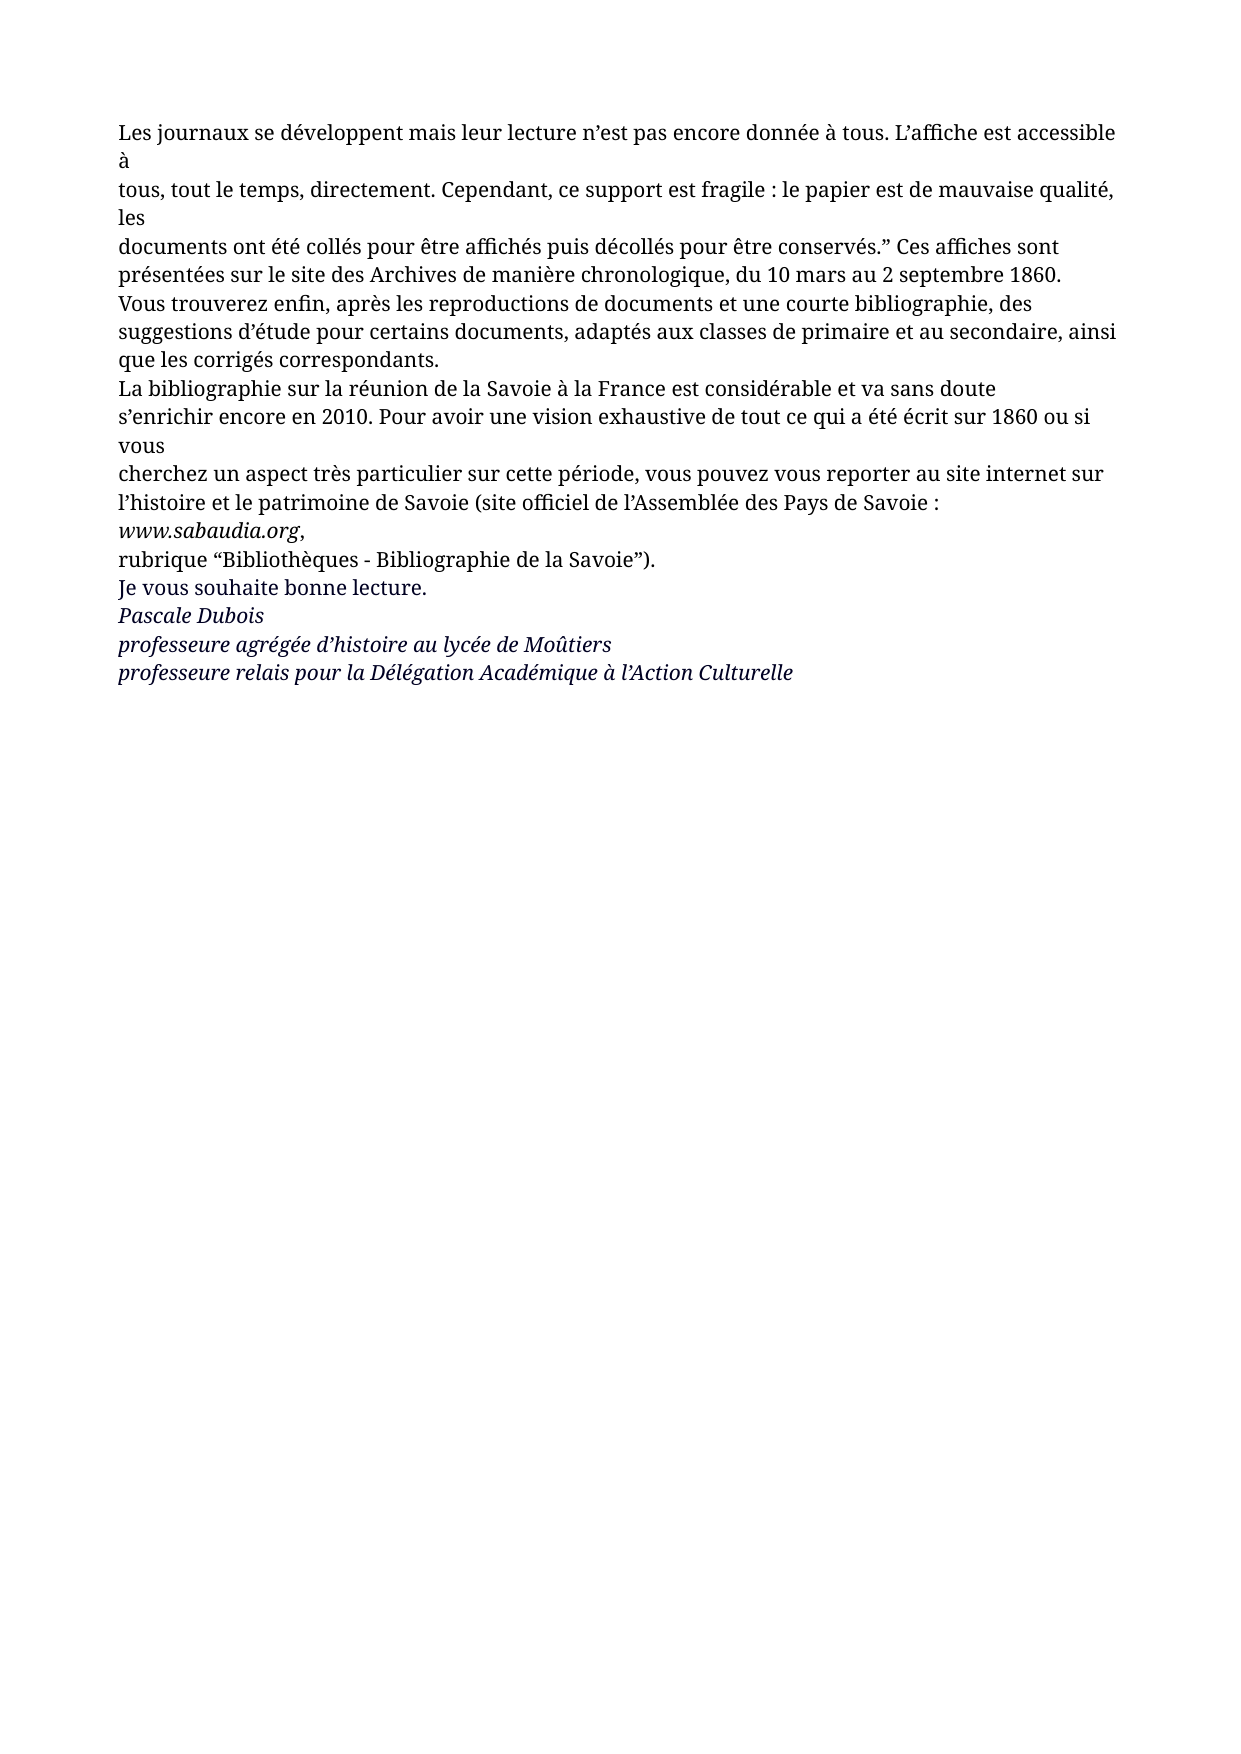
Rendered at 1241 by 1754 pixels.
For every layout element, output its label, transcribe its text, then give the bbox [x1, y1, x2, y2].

text cherchez un aspect très particulier sur cette période, vous pouvez vous reporter au site internet sur [118, 459, 1122, 488]
text suggestions d’étude pour certains documents, adaptés aux classes de primaire et au secondaire, ainsi [118, 317, 1122, 346]
text Pascale Dubois [118, 602, 1122, 630]
text documents ont été collés pour être affichés puis décollés pour être conservés.” Ces affiches sont [118, 232, 1122, 260]
text rubrique “Bibliothèques - Bibliographie de la Savoie”). [118, 545, 1122, 573]
text l’histoire et le patrimoine de Savoie (site officiel de l’Assemblée des Pays de Savoie : www.sabaudia.org, [118, 488, 1122, 545]
text présentées sur le site des Archives de manière chronologique, du 10 mars au 2 septembre 1860. [118, 260, 1122, 289]
text s’enrichir encore en 2010. Pour avoir une vision exhaustive de tout ce qui a été écrit sur 1860 ou si vous [118, 402, 1122, 459]
text professeure relais pour la Délégation Académique à l’Action Culturelle [118, 658, 1122, 687]
text La bibliographie sur la réunion de la Savoie à la France est considérable et va sans doute [118, 374, 1122, 402]
text que les corrigés correspondants. [118, 346, 1122, 374]
text Je vous souhaite bonne lecture. [118, 573, 1122, 602]
text professeure agrégée d’histoire au lycée de Moûtiers [118, 630, 1122, 658]
text Les journaux se développent mais leur lecture n’est pas encore donnée à tous. L’affiche est accessible à [118, 118, 1122, 175]
text tous, tout le temps, directement. Cependant, ce support est fragile : le papier est de mauvaise qualité, les [118, 175, 1122, 232]
text Vous trouverez enfin, après les reproductions de documents et une courte bibliographie, des [118, 289, 1122, 317]
